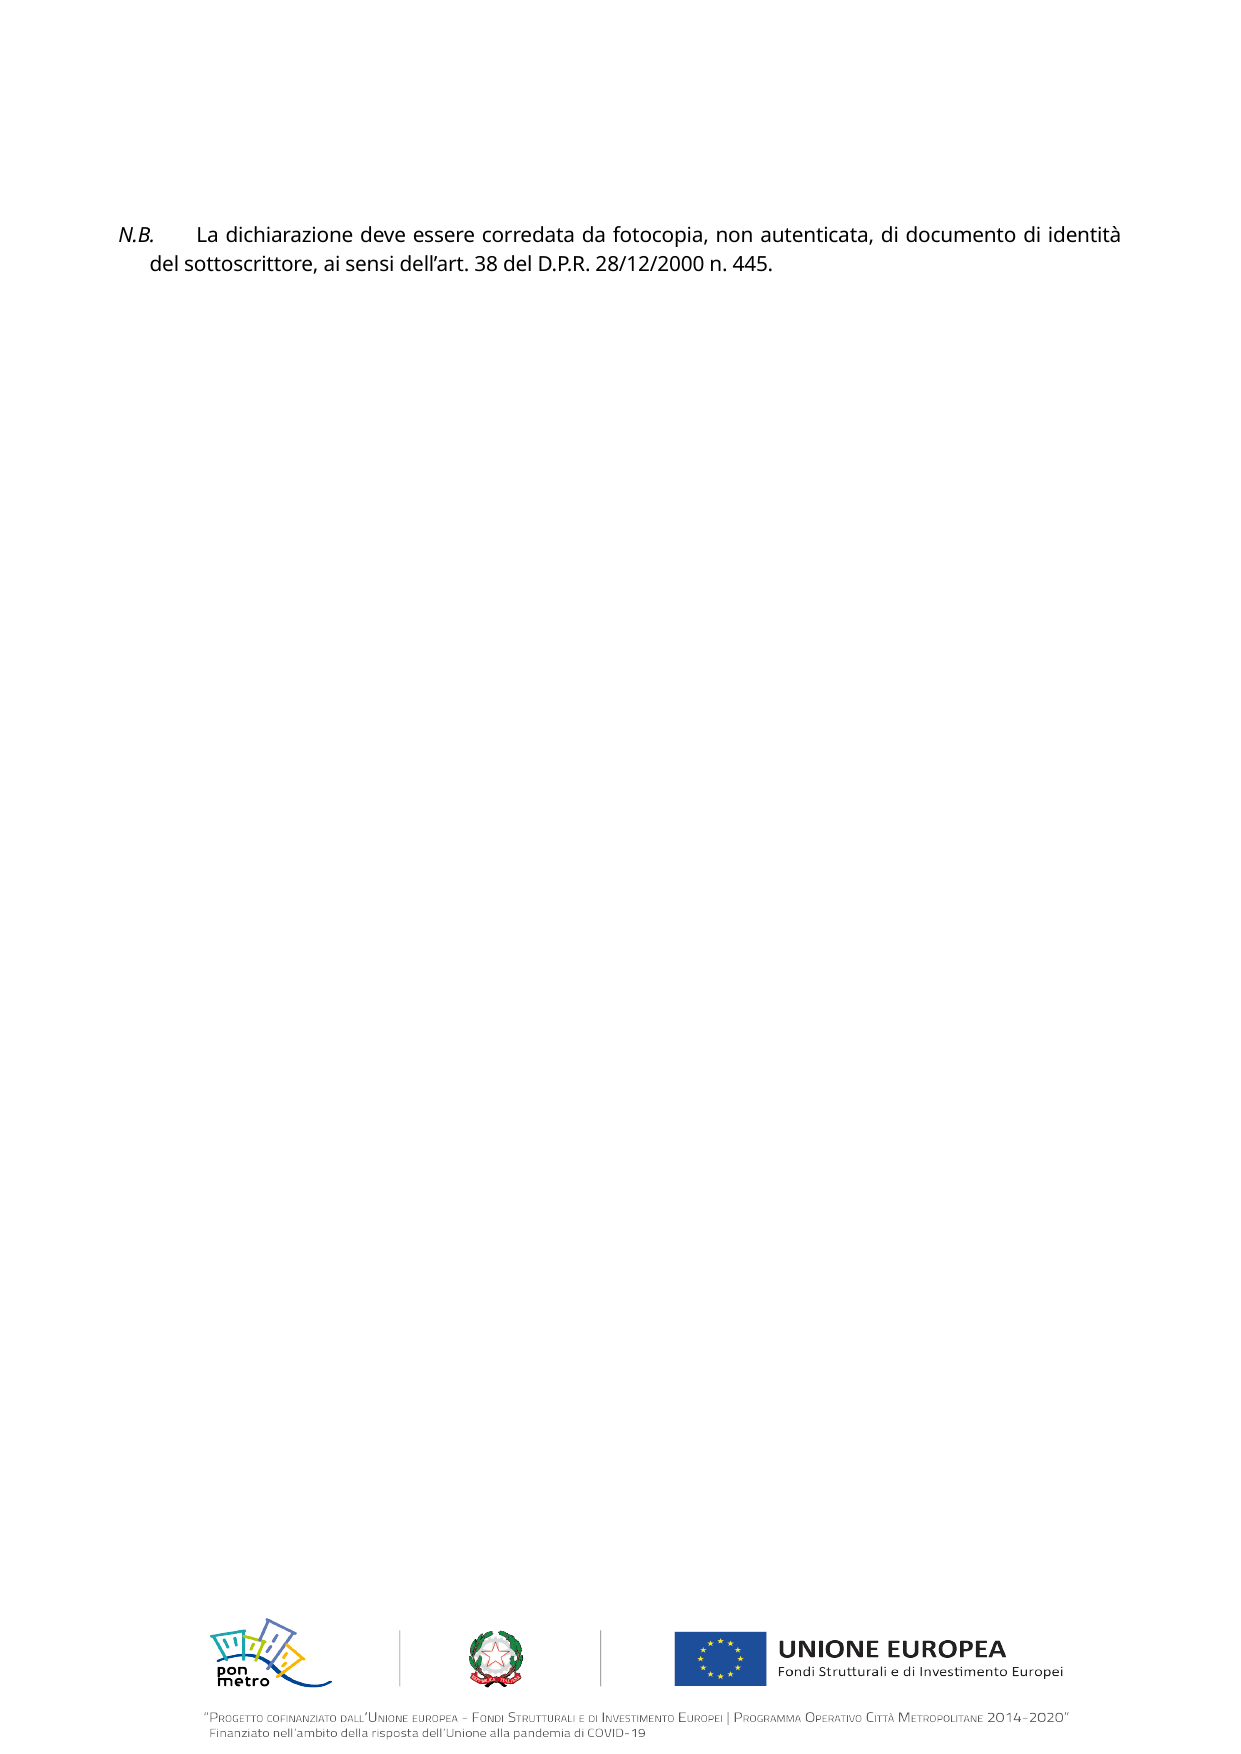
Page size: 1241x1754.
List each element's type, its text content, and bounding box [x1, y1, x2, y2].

text N.B. La dichiarazione deve essere corredata da fotocopia, non autenticata, di documento di identità del sottoscrittore, ai sensi dell’art. 38 del D.P.R. 28/12/2000 n. 445. [118, 220, 1122, 277]
picture [173, 1596, 1095, 1744]
